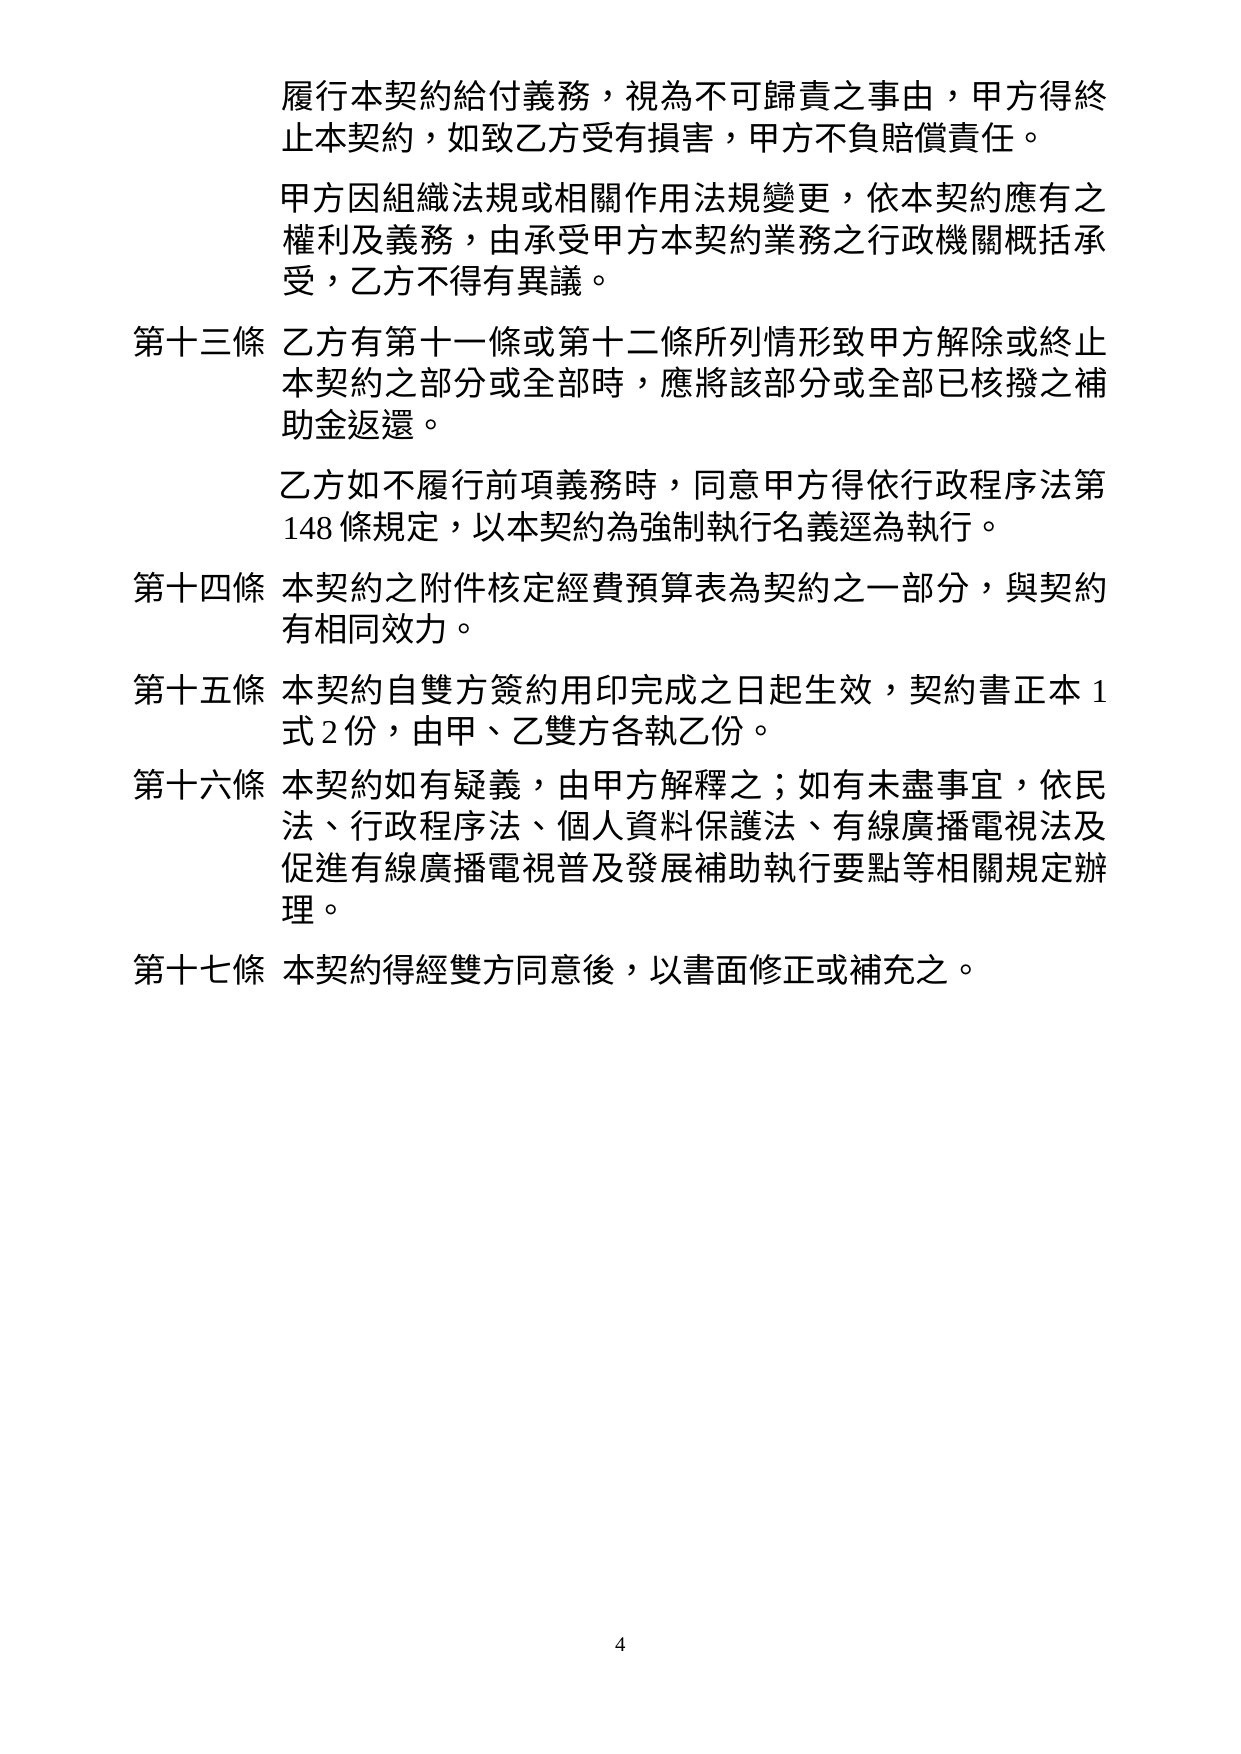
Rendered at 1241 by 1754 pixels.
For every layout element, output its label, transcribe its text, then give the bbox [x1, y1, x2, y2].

text 第十三條 乙方有第十一條或第十二條所列情形致甲方解除或終止本契約之部分或全部時，應將該部分或全部已核撥之補助金返還。 [132, 321, 1108, 446]
text 甲方因組織法規或相關作用法規變更，依本契約應有之權利及義務，由承受甲方本契約業務之行政機關概括承受，乙方不得有異議。 [278, 177, 1108, 302]
text 第十七條 本契約得經雙方同意後，以書面修正或補充之。 [132, 949, 1108, 991]
text 第十六條 本契約如有疑義，由甲方解釋之；如有未盡事宜，依民法、行政程序法、個人資料保護法、有線廣播電視法及促進有線廣播電視普及發展補助執行要點等相關規定辦理。 [132, 764, 1108, 931]
text 第十五條 本契約自雙方簽約用印完成之日起生效，契約書正本1式2份，由甲、乙雙方各執乙份。 [132, 669, 1108, 752]
text 乙方如不履行前項義務時，同意甲方得依行政程序法第148條規定，以本契約為強制執行名義逕為執行。 [278, 464, 1108, 548]
text 第十四條 本契約之附件核定經費預算表為契約之一部分，與契約有相同效力。 [132, 567, 1108, 650]
text 履行本契約給付義務，視為不可歸責之事由，甲方得終止本契約，如致乙方受有損害，甲方不負賠償責任。 [132, 75, 1108, 158]
